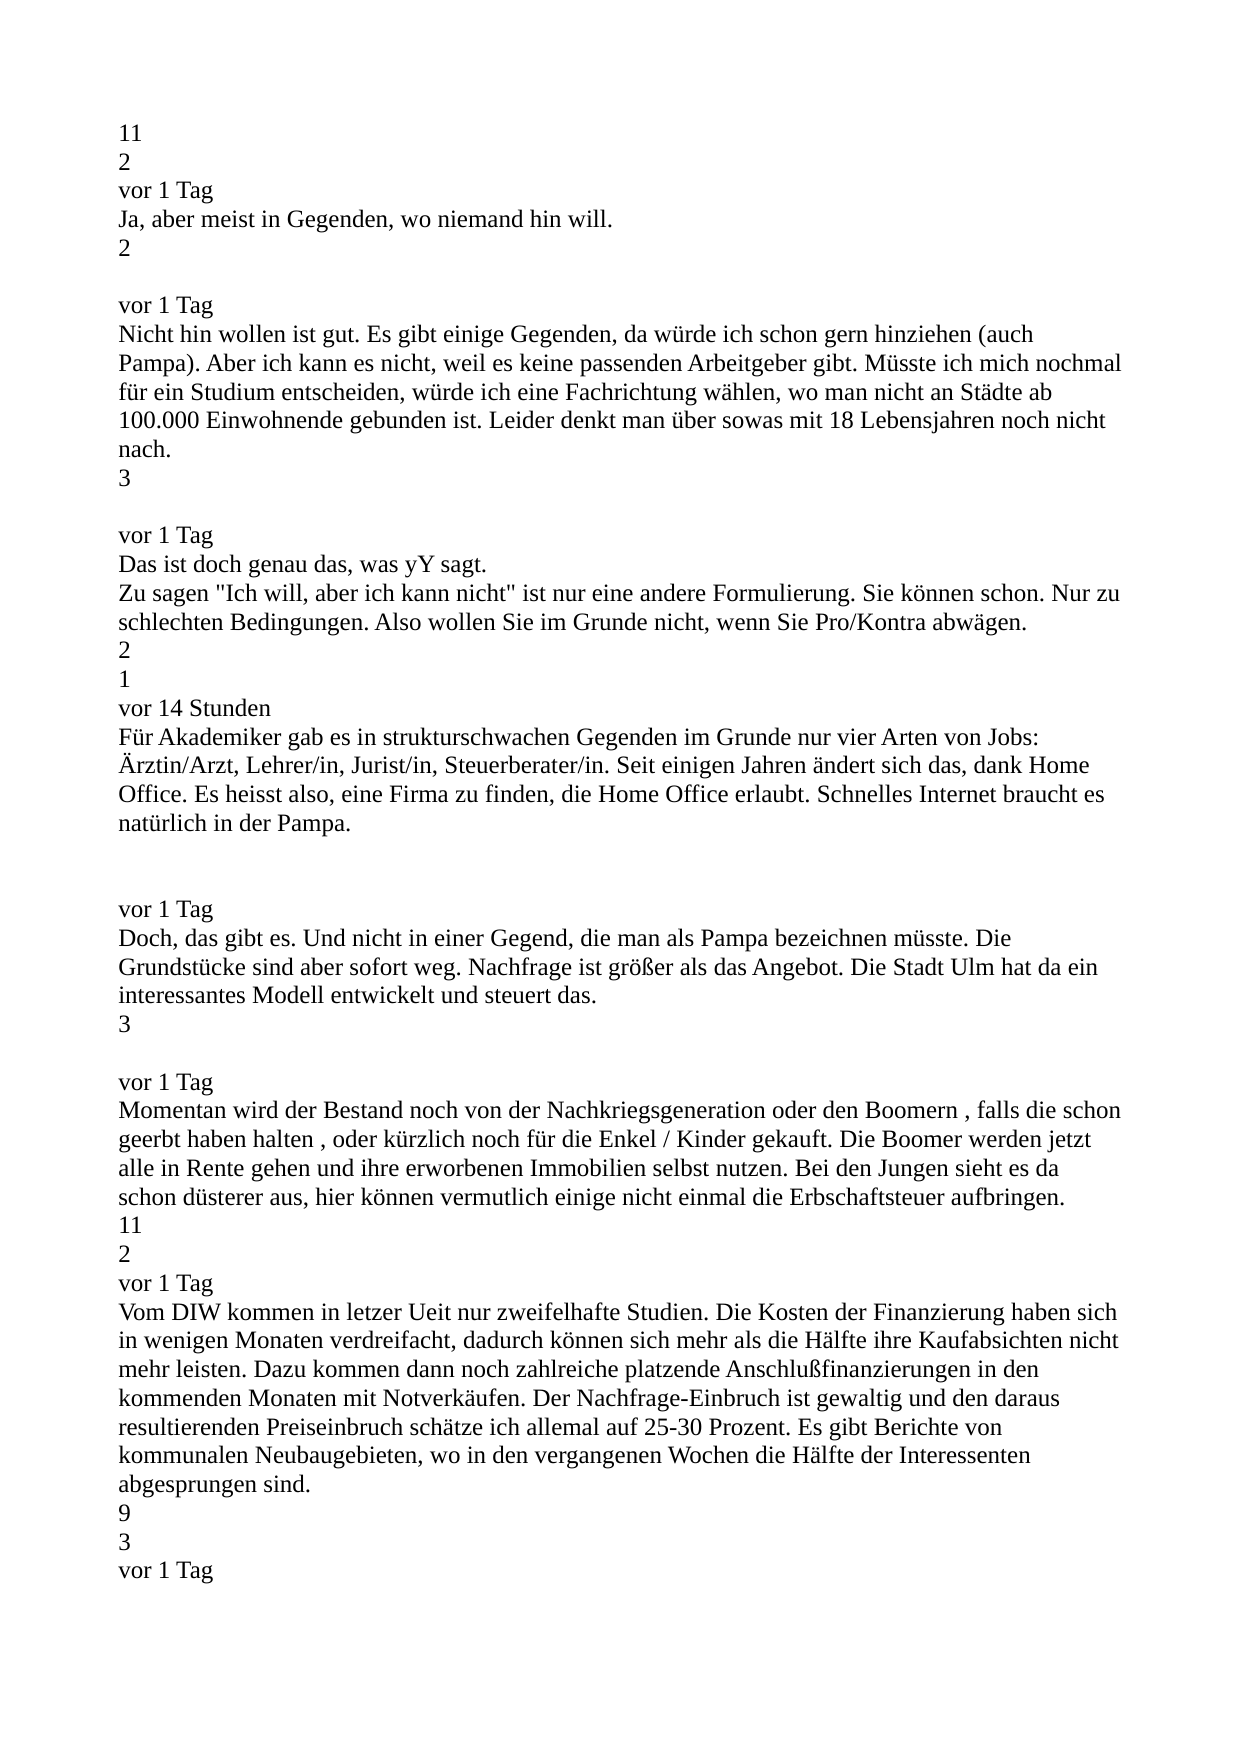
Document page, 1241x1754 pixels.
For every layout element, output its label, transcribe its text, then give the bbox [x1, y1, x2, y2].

text vor 1 Tag [118, 1067, 1122, 1096]
text Zu sagen "Ich will, aber ich kann nicht" ist nur eine andere Formulierung. Sie können schon. Nur zu schlechten Bedingungen. Also wollen Sie im Grunde nicht, wenn Sie Pro/Kontra abwägen. [118, 578, 1122, 636]
text 3 [118, 463, 1122, 492]
text vor 1 Tag [118, 1268, 1122, 1297]
text Doch, das gibt es. Und nicht in einer Gegend, die man als Pampa bezeichnen müsste. Die Grundstücke sind aber sofort weg. Nachfrage ist größer als das Angebot. Die Stadt Ulm hat da ein interessantes Modell entwickelt und steuert das. [118, 923, 1122, 1009]
text 2 [118, 233, 1122, 262]
text vor 1 Tag [118, 521, 1122, 549]
text Für Akademiker gab es in strukturschwachen Gegenden im Grunde nur vier Arten von Jobs: Ärztin/Arzt, Lehrer/in, Jurist/in, Steuerberater/in. Seit einigen Jahren ändert sich das, dank Home Office. Es heisst also, eine Firma zu finden, die Home Office erlaubt. Schnelles Internet braucht es natürlich in der Pampa. [118, 722, 1122, 837]
text Momentan wird der Bestand noch von der Nachkriegsgeneration oder den Boomern , falls die schon geerbt haben halten , oder kürzlich noch für die Enkel / Kinder gekauft. Die Boomer werden jetzt alle in Rente gehen und ihre erworbenen Immobilien selbst nutzen. Bei den Jungen sieht es da schon düsterer aus, hier können vermutlich einige nicht einmal die Erbschaftsteuer aufbringen. [118, 1096, 1122, 1211]
text 2 [118, 1239, 1122, 1268]
text 11 [118, 1211, 1122, 1239]
text Ja, aber meist in Gegenden, wo niemand hin will. [118, 204, 1122, 233]
text 2 [118, 636, 1122, 664]
text Nicht hin wollen ist gut. Es gibt einige Gegenden, da würde ich schon gern hinziehen (auch Pampa). Aber ich kann es nicht, weil es keine passenden Arbeitgeber gibt. Müsste ich mich nochmal für ein Studium entscheiden, würde ich eine Fachrichtung wählen, wo man nicht an Städte ab 100.000 Einwohnende gebunden ist. Leider denkt man über sowas mit 18 Lebensjahren noch nicht nach. [118, 319, 1122, 463]
text 2 [118, 147, 1122, 176]
text vor 1 Tag [118, 176, 1122, 204]
text vor 1 Tag [118, 1556, 1122, 1584]
text Vom DIW kommen in letzer Ueit nur zweifelhafte Studien. Die Kosten der Finanzierung haben sich in wenigen Monaten verdreifacht, dadurch können sich mehr als die Hälfte ihre Kaufabsichten nicht mehr leisten. Dazu kommen dann noch zahlreiche platzende Anschlußfinanzierungen in den kommenden Monaten mit Notverkäufen. Der Nachfrage-Einbruch ist gewaltig und den daraus resultierenden Preiseinbruch schätze ich allemal auf 25-30 Prozent. Es gibt Berichte von kommunalen Neubaugebieten, wo in den vergangenen Wochen die Hälfte der Interessenten abgesprungen sind. [118, 1297, 1122, 1498]
text vor 14 Stunden [118, 693, 1122, 722]
text 1 [118, 664, 1122, 693]
text 11 [118, 118, 1122, 147]
text 9 [118, 1498, 1122, 1527]
text 3 [118, 1527, 1122, 1556]
text vor 1 Tag [118, 894, 1122, 923]
text Das ist doch genau das, was yY sagt. [118, 549, 1122, 578]
text vor 1 Tag [118, 291, 1122, 319]
text 3 [118, 1009, 1122, 1038]
